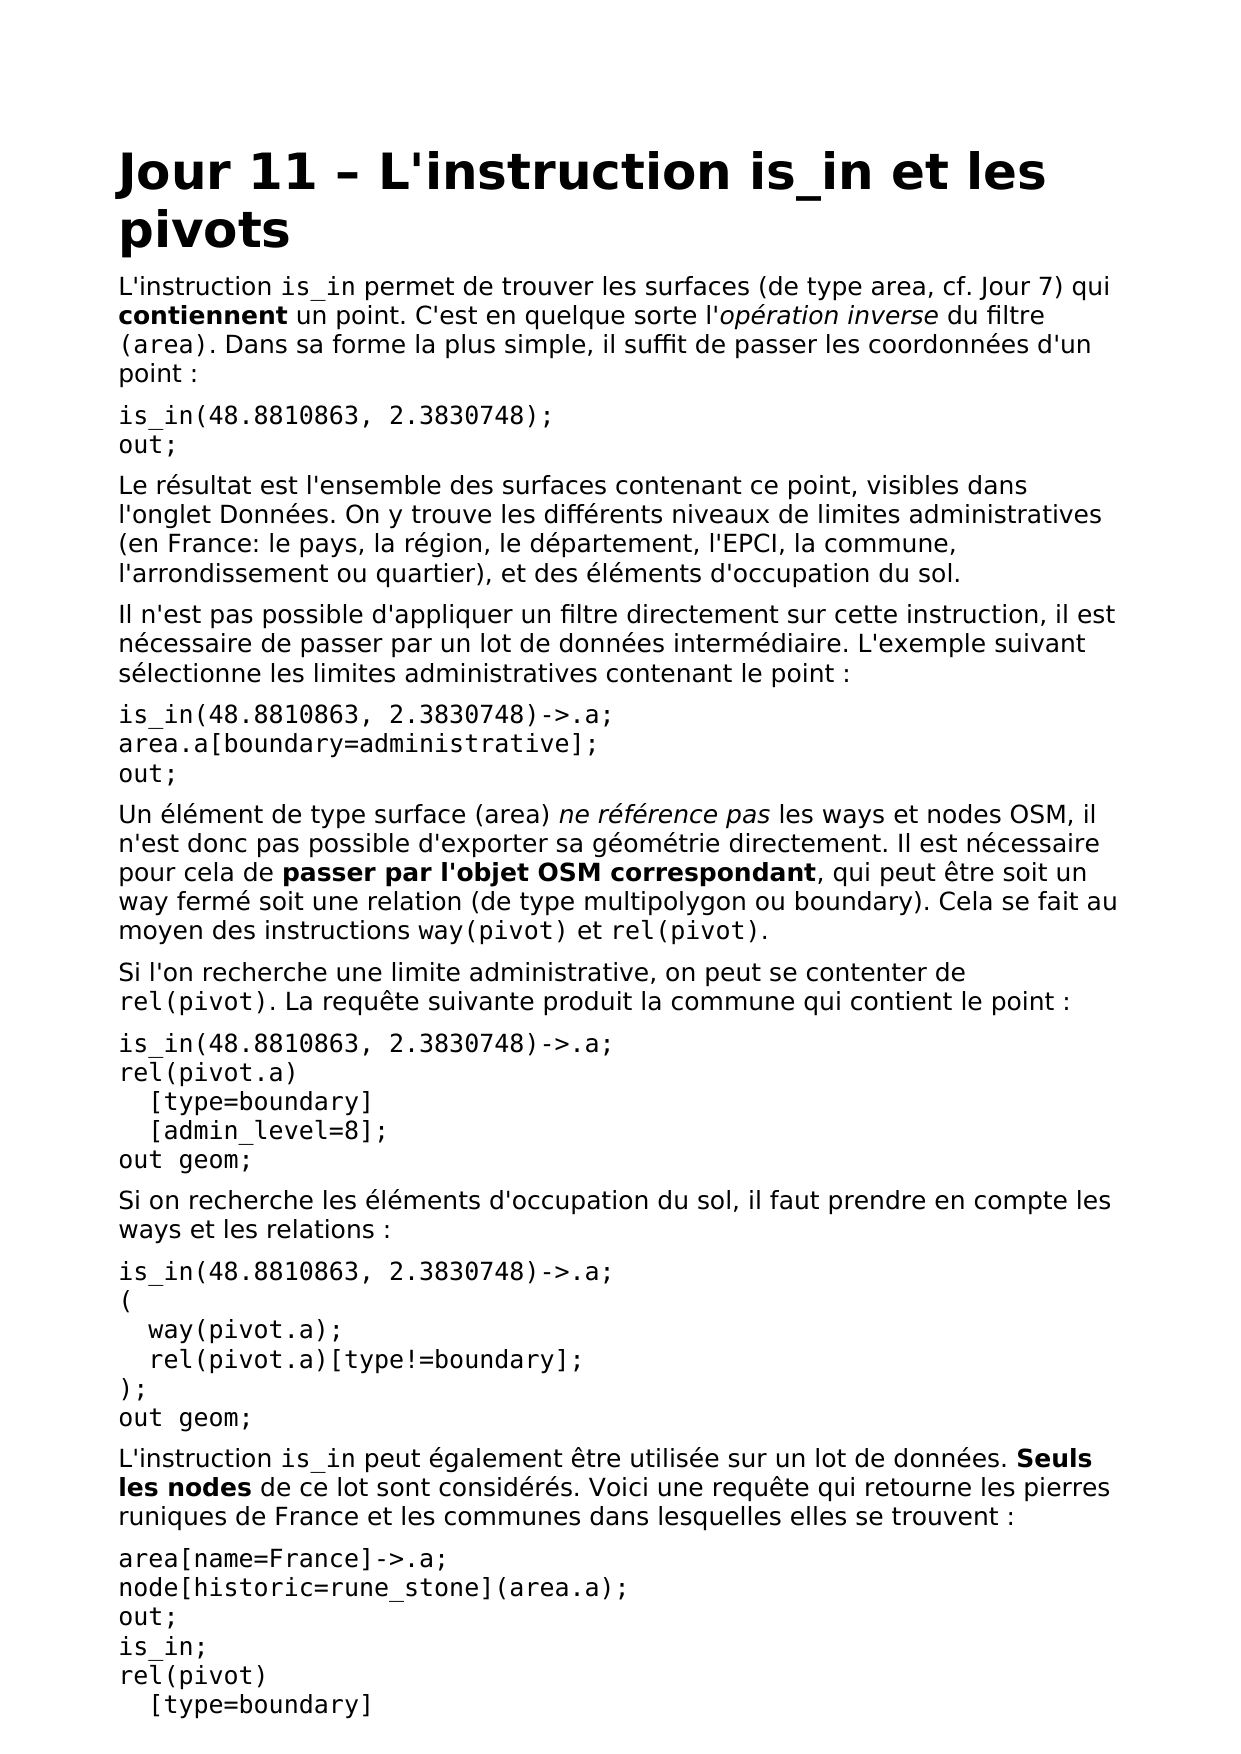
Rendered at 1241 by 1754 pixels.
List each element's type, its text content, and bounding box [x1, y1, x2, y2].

text L'instruction is_in peut également être utilisée sur un lot de données. Seuls les nodes de ce lot sont considérés. Voici une requête qui retourne les pierres runiques de France et les communes dans lesquelles elles se trouvent : [118, 1444, 1122, 1532]
text Si l'on recherche une limite administrative, on peut se contenter de rel(pivot). La requête suivante produit la commune qui contient le point : [118, 958, 1122, 1016]
subtitle Jour 11 – L'instruction is_in et les pivots [118, 143, 1122, 259]
text Il n'est pas possible d'appliquer un filtre directement sur cette instruction, il est nécessaire de passer par un lot de données intermédiaire. L'exemple suivant sélectionne les limites administratives contenant le point : [118, 601, 1122, 688]
text L'instruction is_in permet de trouver les surfaces (de type area, cf. Jour 7) qui contiennent un point. C'est en quelque sorte l'opération inverse du filtre (area). Dans sa forme la plus simple, il suffit de passer les coordonnées d'un point : [118, 272, 1122, 389]
text Un élément de type surface (area) ne référence pas les ways et nodes OSM, il n'est donc pas possible d'exporter sa géométrie directement. Il est nécessaire pour cela de passer par l'objet OSM correspondant, qui peut être soit un way fermé soit une relation (de type multipolygon ou boundary). Cela se fait au moyen des instructions way(pivot) et rel(pivot). [118, 800, 1122, 946]
text is_in(48.8810863, 2.3830748)->.a; area.a[boundary=administrative]; out; [118, 701, 1122, 788]
text is_in(48.8810863, 2.3830748)->.a; ( way(pivot.a); rel(pivot.a)[type!=boundary]; ); out geom; [118, 1257, 1122, 1432]
text Si on recherche les éléments d'occupation du sol, il faut prendre en compte les ways et les relations : [118, 1187, 1122, 1245]
text is_in(48.8810863, 2.3830748)->.a; rel(pivot.a) [type=boundary] [admin_level=8]; out geom; [118, 1029, 1122, 1175]
text area[name=France]->.a; node[historic=rune_stone](area.a); out; is_in; rel(pivot) [type=boundary] [118, 1544, 1122, 1719]
text is_in(48.8810863, 2.3830748); out; [118, 401, 1122, 459]
text Le résultat est l'ensemble des surfaces contenant ce point, visibles dans l'onglet Données. On y trouve les différents niveaux de limites administratives (en France: le pays, la région, le département, l'EPCI, la commune, l'arrondissement ou quartier), et des éléments d'occupation du sol. [118, 471, 1122, 588]
